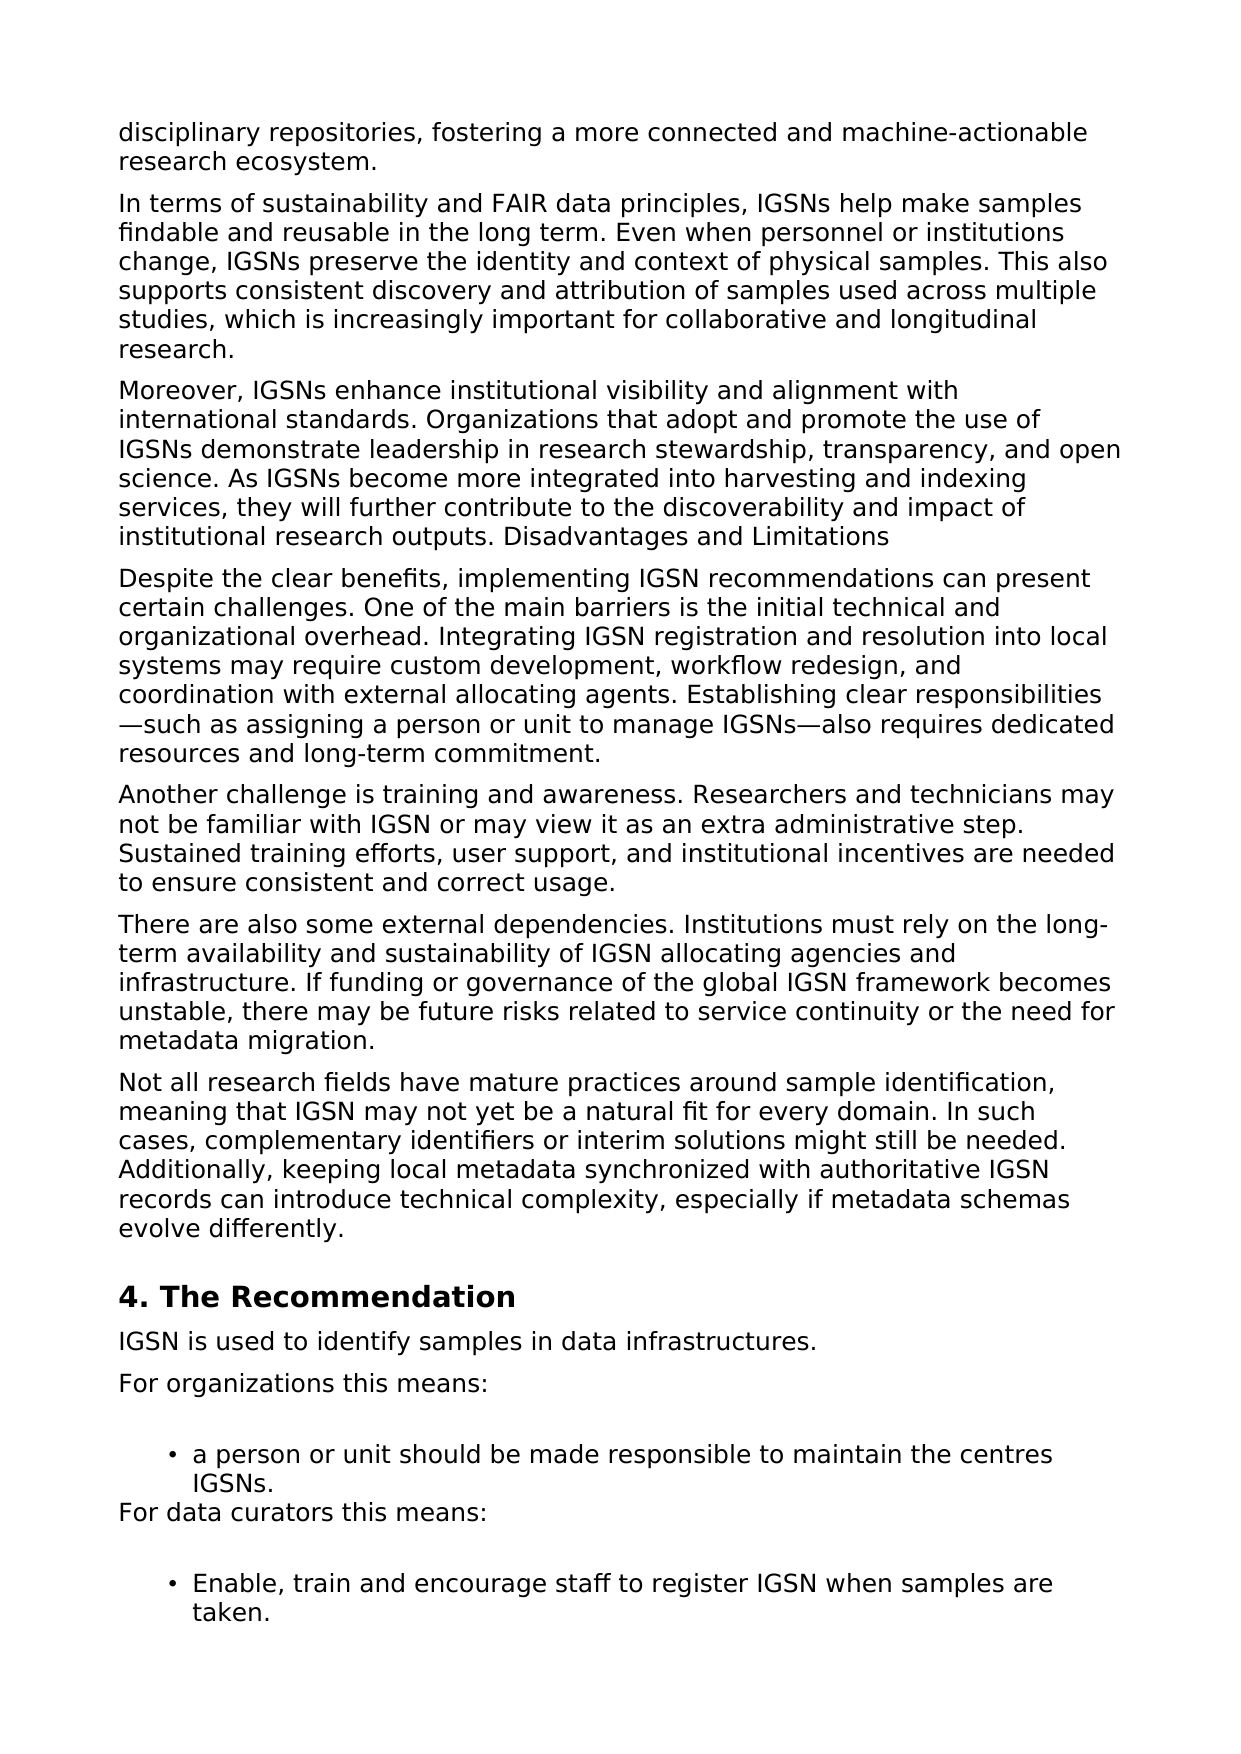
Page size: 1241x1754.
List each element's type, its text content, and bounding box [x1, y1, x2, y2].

text For organizations this means: [118, 1369, 1122, 1398]
text disciplinary repositories, fostering a more connected and machine-actionable research ecosystem. [118, 118, 1122, 176]
text IGSN is used to identify samples in data infrastructures. [118, 1327, 1122, 1356]
text In terms of sustainability and FAIR data principles, IGSNs help make samples findable and reusable in the long term. Even when personnel or institutions change, IGSNs preserve the identity and context of physical samples. This also supports consistent discovery and attribution of samples used across multiple studies, which is increasingly important for collaborative and longitudinal research. [118, 189, 1122, 364]
text Another challenge is training and awareness. Researchers and technicians may not be familiar with IGSN or may view it as an extra administrative step. Sustained training efforts, user support, and institutional incentives are needed to ensure consistent and correct usage. [118, 781, 1122, 897]
list a person or unit should be made responsible to maintain the centres IGSNs. [177, 1440, 1122, 1498]
list Enable, train and encourage staff to register IGSN when samples are taken. [177, 1569, 1122, 1628]
text Moreover, IGSNs enhance institutional visibility and alignment with international standards. Organizations that adopt and promote the use of IGSNs demonstrate leadership in research stewardship, transparency, and open science. As IGSNs become more integrated into harvesting and indexing services, they will further contribute to the discoverability and impact of institutional research outputs. Disadvantages and Limitations [118, 376, 1122, 551]
text Not all research fields have mature practices around sample identification, meaning that IGSN may not yet be a natural fit for every domain. In such cases, complementary identifiers or interim solutions might still be needed. Additionally, keeping local metadata synchronized with authoritative IGSN records can introduce technical complexity, especially if metadata schemas evolve differently. [118, 1068, 1122, 1243]
text For data curators this means: [118, 1498, 1122, 1527]
subtitle 4. The Recommendation [118, 1281, 1122, 1314]
text There are also some external dependencies. Institutions must rely on the long-term availability and sustainability of IGSN allocating agencies and infrastructure. If funding or governance of the global IGSN framework becomes unstable, there may be future risks related to service continuity or the need for metadata migration. [118, 910, 1122, 1056]
text Despite the clear benefits, implementing IGSN recommendations can present certain challenges. One of the main barriers is the initial technical and organizational overhead. Integrating IGSN registration and resolution into local systems may require custom development, workflow redesign, and coordination with external allocating agents. Establishing clear responsibilities—such as assigning a person or unit to manage IGSNs—also requires dedicated resources and long-term commitment. [118, 564, 1122, 768]
